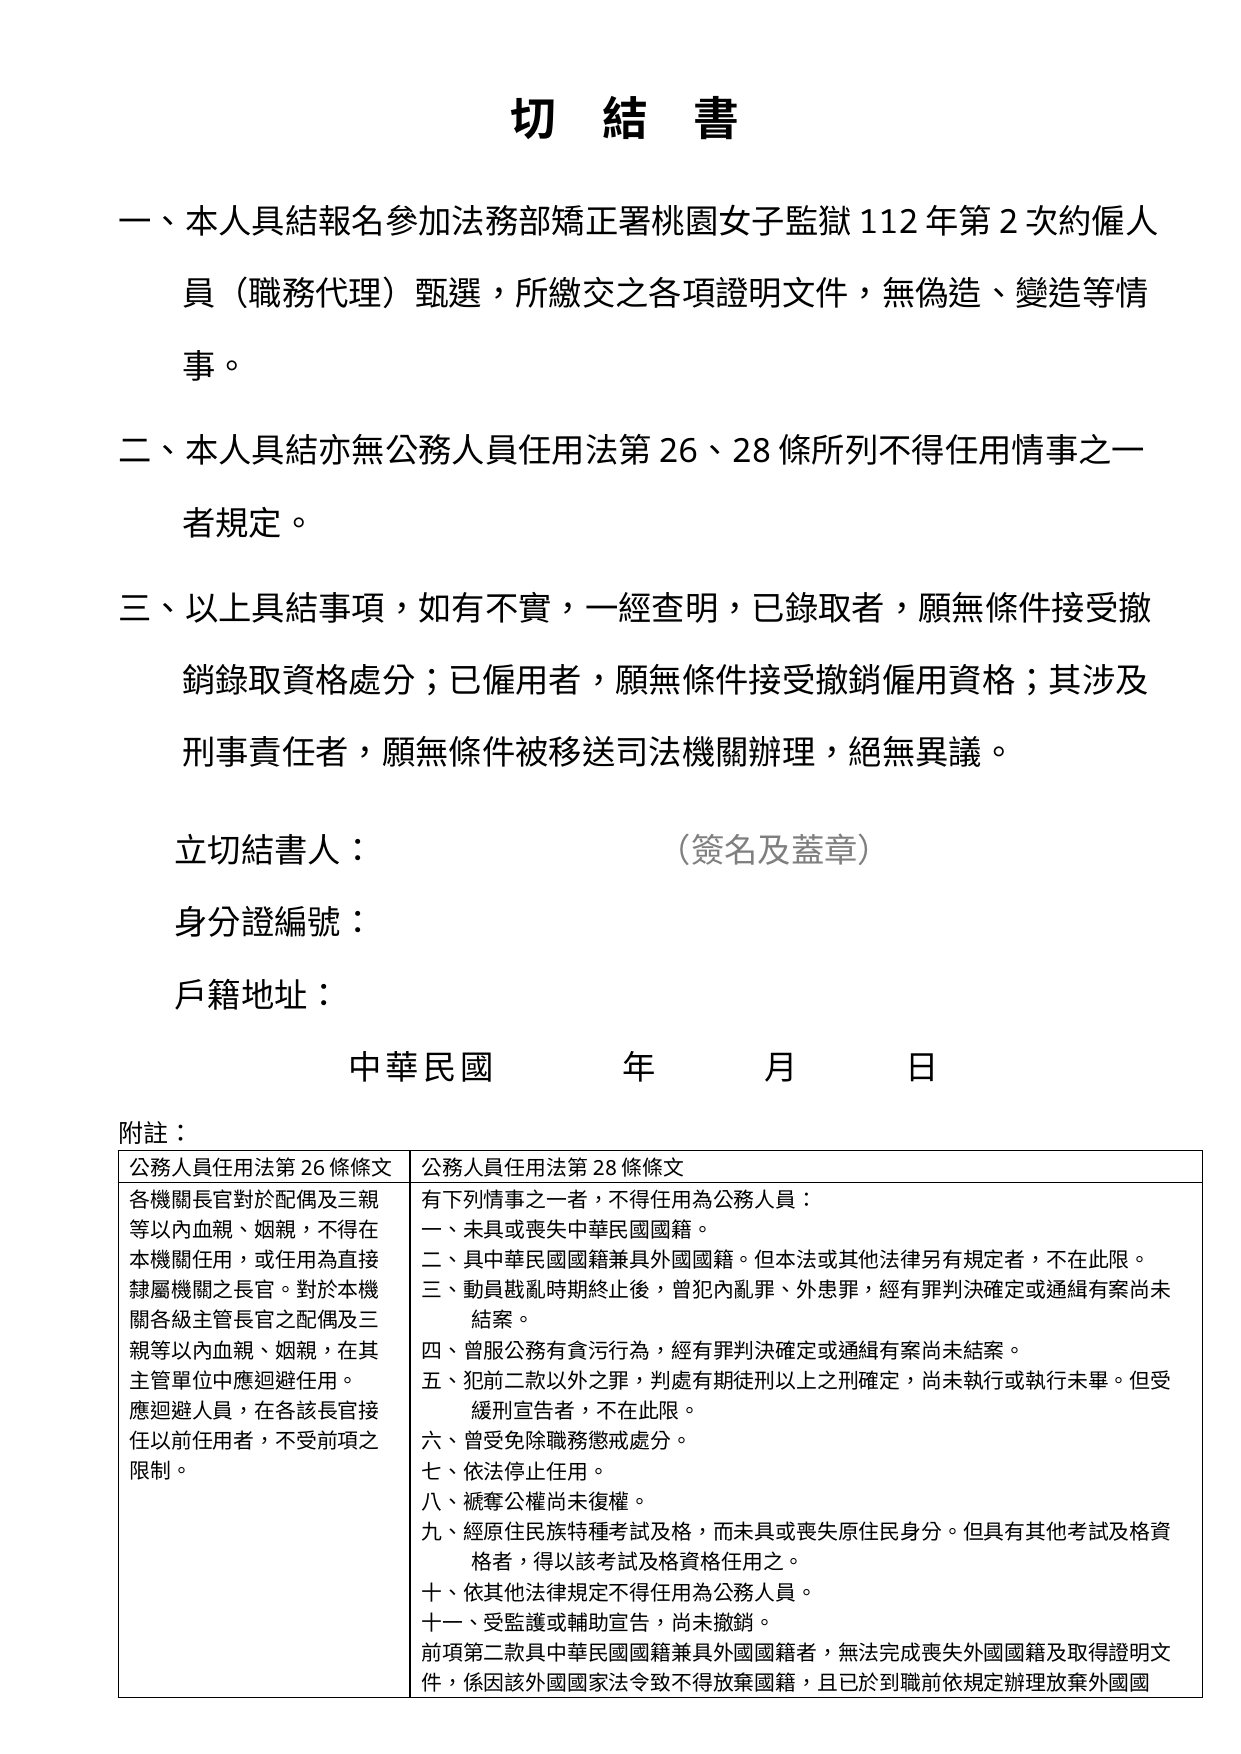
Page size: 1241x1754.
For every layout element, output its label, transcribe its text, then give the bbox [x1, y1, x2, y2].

text 切 結 書 [343, 83, 907, 149]
text 一、本人具結報名參加法務部矯正署桃園女子監獄112年第2次約僱人員（職務代理）甄選，所繳交之各項證明文件，無偽造、變造等情事。 [118, 195, 1169, 388]
text 戶籍地址： [174, 968, 963, 1017]
text 三、以上具結事項，如有不實，一經查明，已錄取者，願無條件接受撤銷錄取資格處分；已僱用者，願無條件接受撤銷僱用資格；其涉及刑事責任者，願無條件被移送司法機關辦理，絕無異議。 [118, 582, 1169, 774]
text 中華民國 年 月 日 [181, 1041, 1107, 1089]
table_cell 有下列情事之一者，不得任用為公務人員： 一、未具或喪失中華民國國籍。 二、具中華民國國籍兼具外國國籍。但本法或其他法律另有規定者，不在此限。 三、動員戡亂時期終止後，曾犯內亂罪、外患罪，經有罪判決確定或通緝有案尚未 結案。 四、曾服公務有貪污行為，經有罪判決確定或通緝有案尚未結案。 五、犯前二款以外之罪，判處有期徒刑以上之刑確定，尚未執行或執行未畢。但受 緩刑宣告者，不在此限。 六、曾受免除職務懲戒處分。 七、依法停止任用。 八、褫奪公權尚未復權。 九、經原住民族特種考試及格，而未具或喪失原住民身分。但具有其他考試及格資 格者，得以該考試及格資格任用之。 十、依其他法律規定不得任用為公務人員。 十一、受監護或輔助宣告，尚未撤銷。 前項第二款具中華民國國籍兼具外國國籍者，無法完成喪失外國國籍及取得證明文件，係因該外國國家法令致不得放棄國籍，且已於到職前依規定辦理放棄外國國 [411, 1183, 1202, 1697]
table_cell 各機關長官對於配偶及三親等以內血親、姻親，不得在本機關任用，或任用為直接隸屬機關之長官。對於本機關各級主管長官之配偶及三親等以內血親、姻親，在其主管單位中應迴避任用。 應迴避人員，在各該長官接任以前任用者，不受前項之限制。 [119, 1183, 409, 1697]
table_header 公務人員任用法第28條條文 [411, 1151, 1202, 1182]
text 立切結書人： （簽名及蓋章） [174, 823, 1019, 872]
text 二、本人具結亦無公務人員任用法第26、28條所列不得任用情事之一者規定。 [118, 424, 1169, 545]
table_header 公務人員任用法第26條條文 [119, 1151, 409, 1182]
text 身分證編號： [174, 896, 963, 944]
text 附註： [118, 1113, 1169, 1150]
